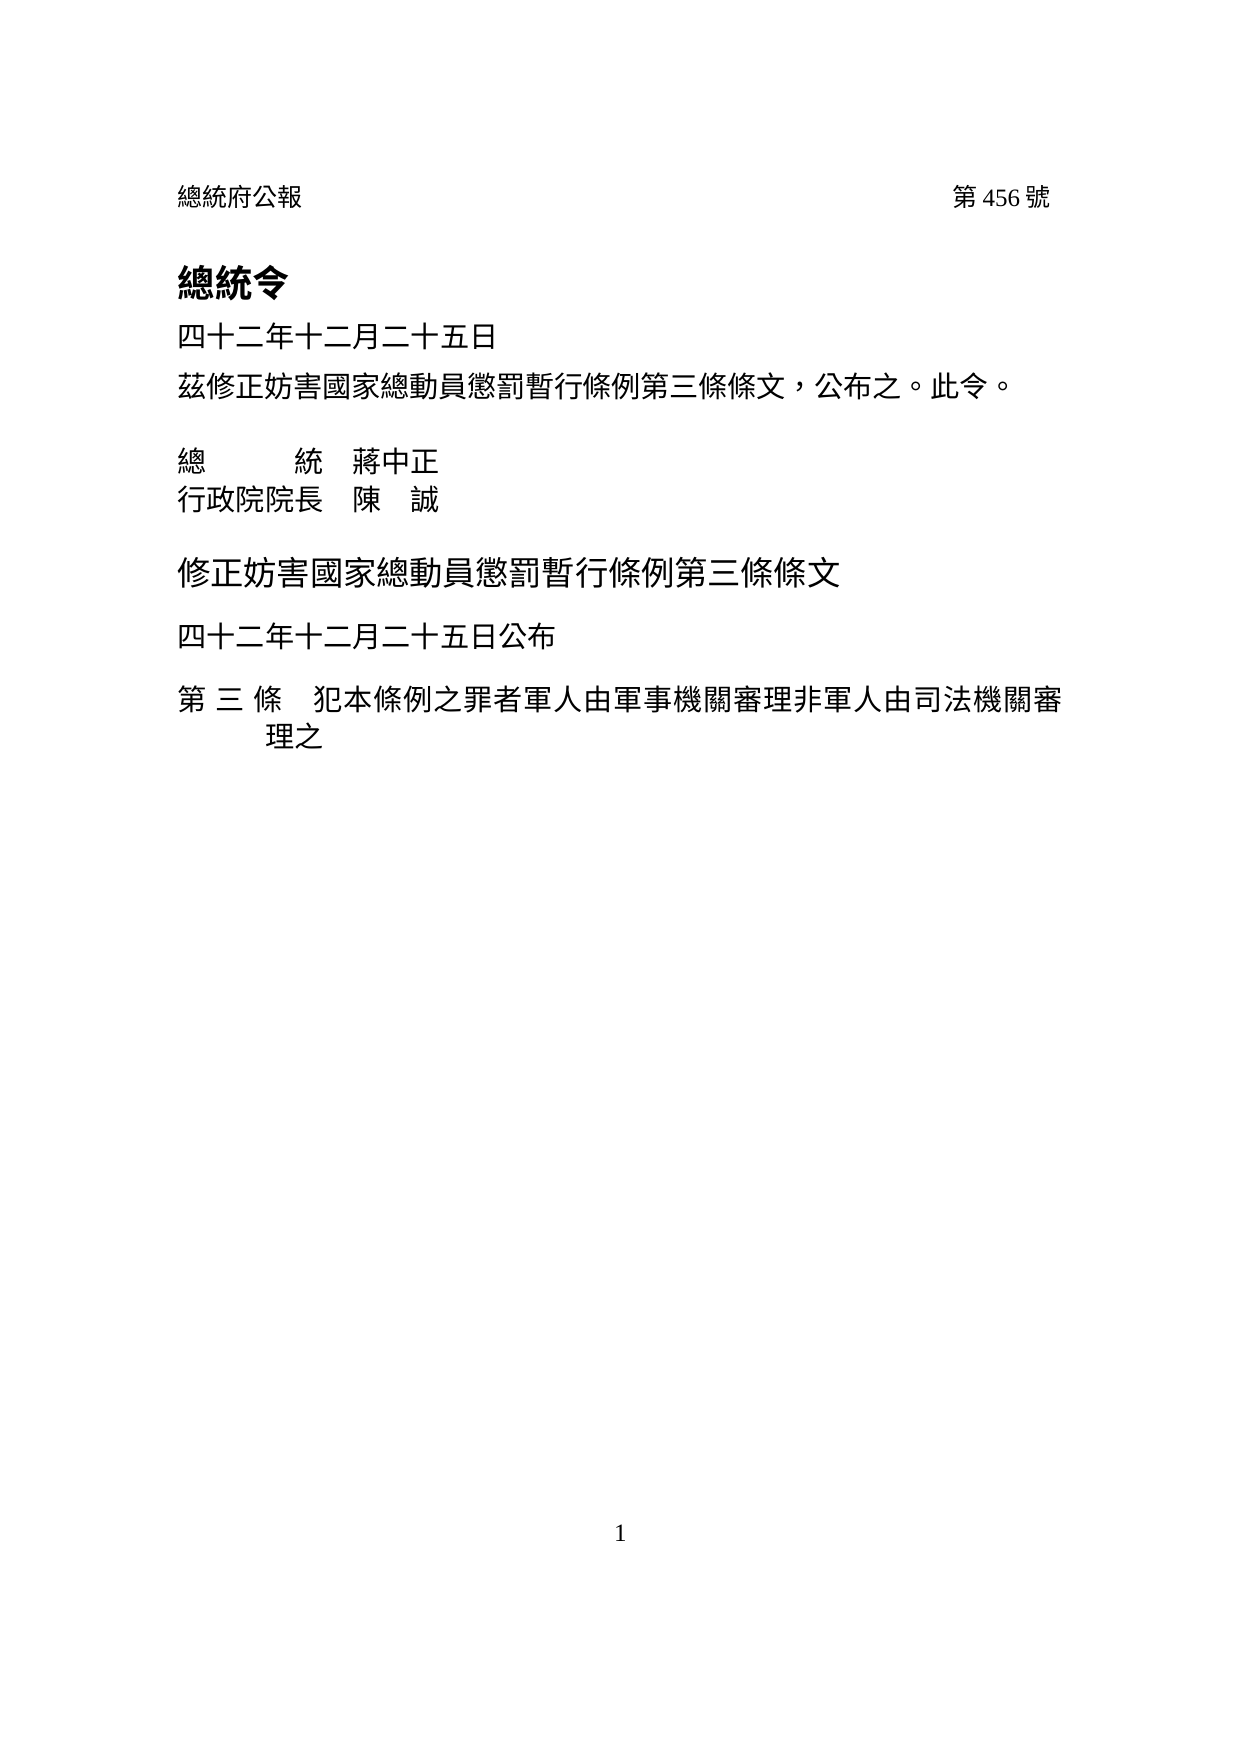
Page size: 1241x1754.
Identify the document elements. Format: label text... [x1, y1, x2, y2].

text 四十二年十二月二十五日 [177, 318, 1063, 355]
text 總 統 蔣中正 [177, 443, 1063, 480]
text 修正妨害國家總動員懲罰暫行條例第三條條文 [177, 555, 1063, 593]
text 茲修正妨害國家總動員懲罰暫行條例第三條條文，公布之。此令。 [177, 368, 1063, 405]
text 行政院院長 陳 誠 [177, 480, 1063, 518]
text 第 三 條 犯本條例之罪者軍人由軍事機關審理非軍人由司法機關審理之 [177, 680, 1063, 755]
text 總統令 [177, 266, 1063, 305]
text 四十二年十二月二十五日公布 [177, 618, 1063, 655]
